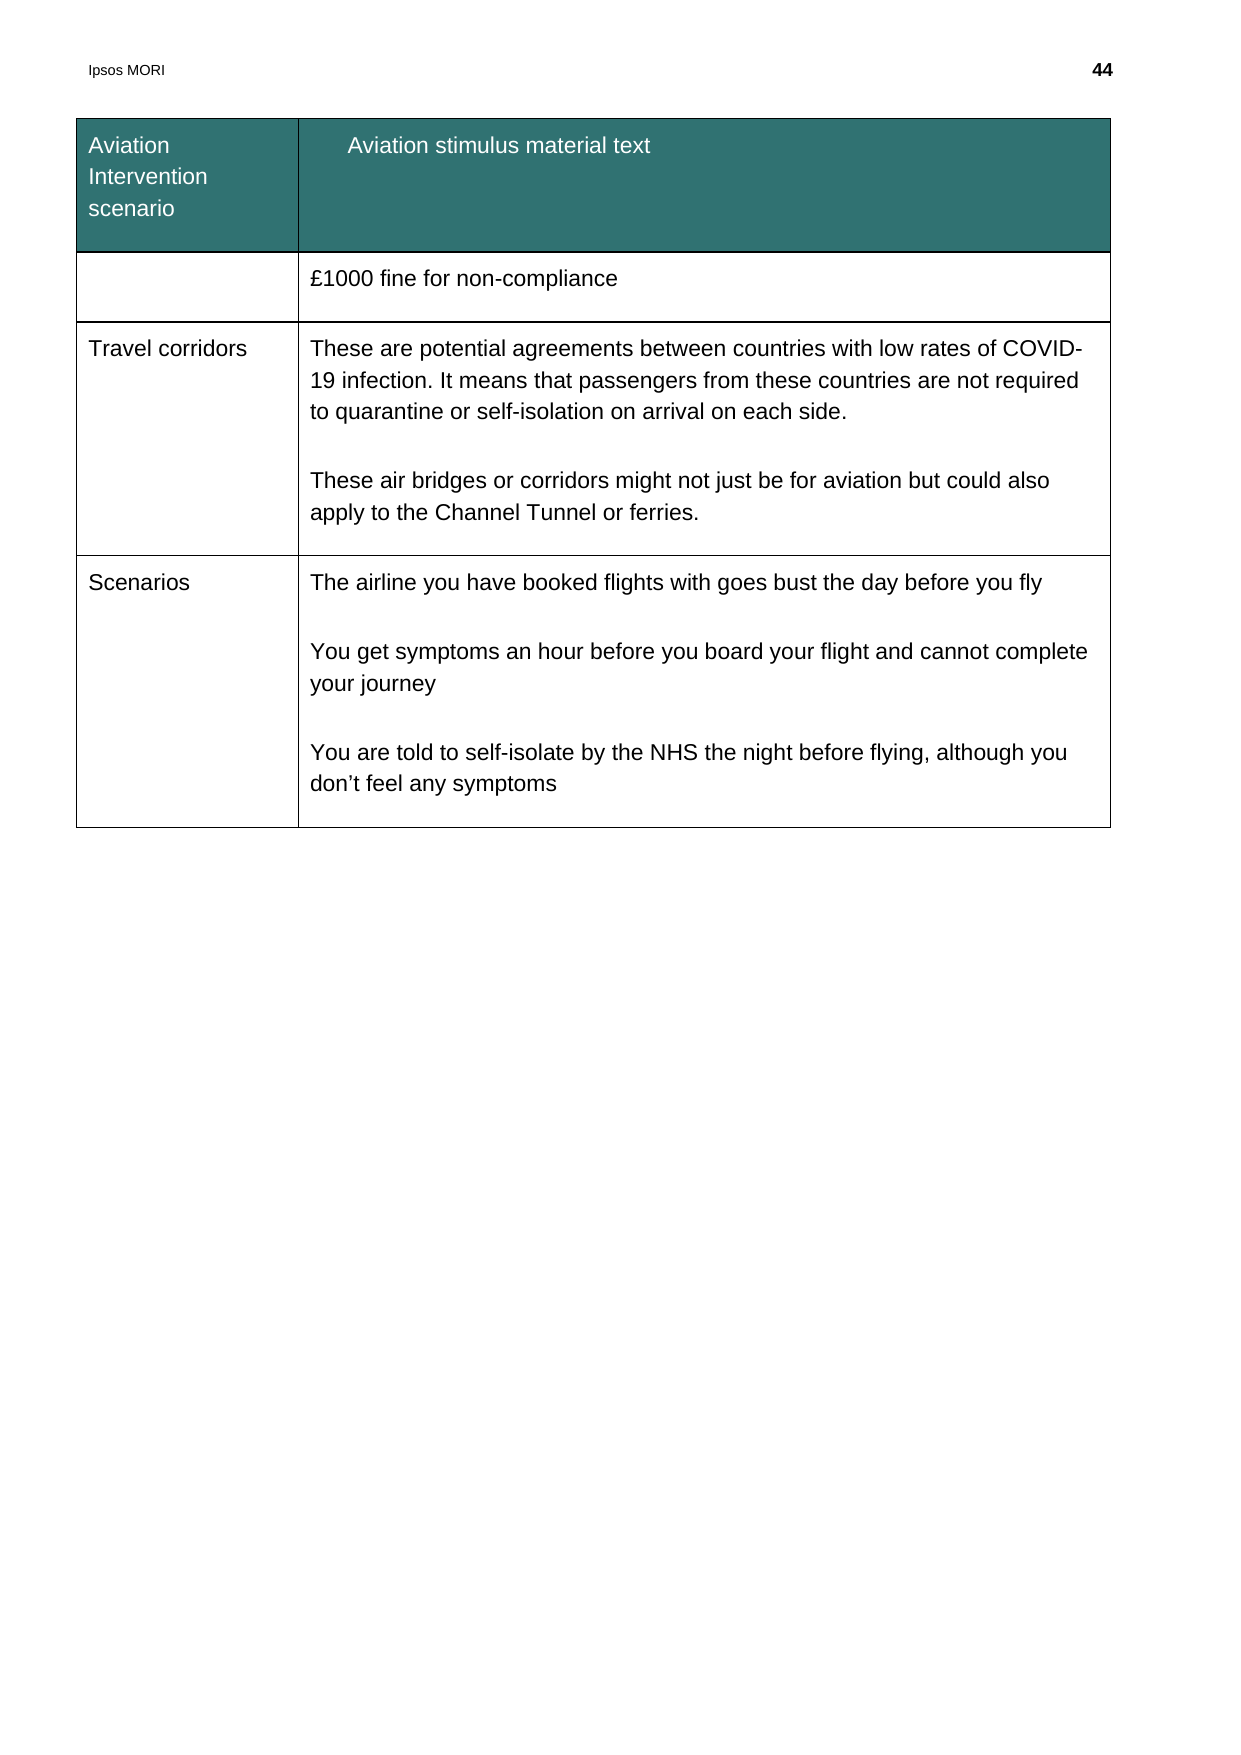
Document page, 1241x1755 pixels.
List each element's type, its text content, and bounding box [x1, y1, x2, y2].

table_cell The airline you have booked flights with goes bust the day before you fly You get symptoms an hour before you board your flight and cannot complete your journey You are told to self-isolate by the NHS the night before flying, although you don’t feel any symptoms [299, 556, 1110, 827]
table_header Aviation Intervention scenario [77, 119, 298, 251]
table_cell These are potential agreements between countries with low rates of COVID-19 infection. It means that passengers from these countries are not required to quarantine or self-isolation on arrival on each side. These air bridges or corridors might not just be for aviation but could also apply to the Channel Tunnel or ferries. [299, 323, 1110, 555]
table_cell Scenarios [77, 556, 298, 827]
table_cell [77, 253, 298, 321]
table_cell £1000 fine for non-compliance [299, 253, 1110, 321]
table_cell Travel corridors [77, 323, 298, 555]
table_header Aviation stimulus material text [299, 119, 1110, 251]
